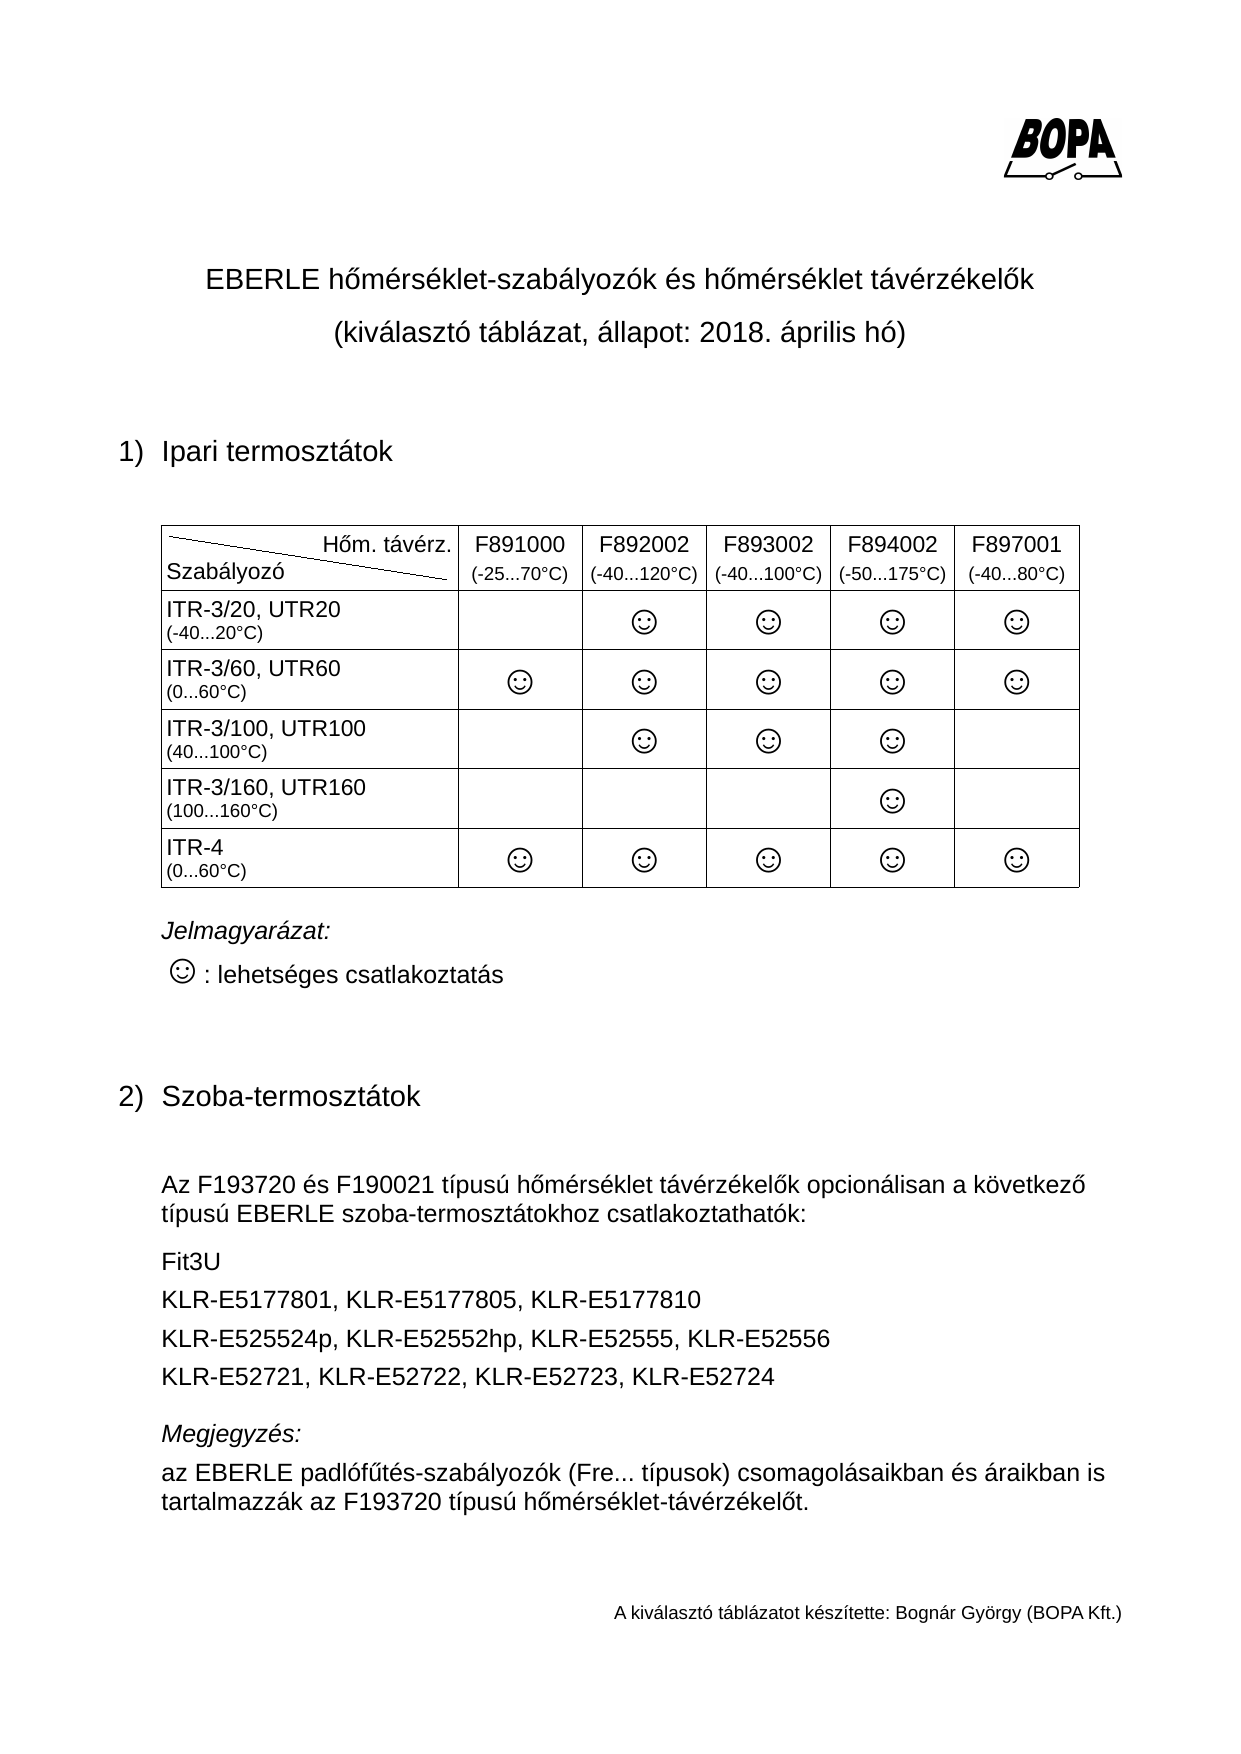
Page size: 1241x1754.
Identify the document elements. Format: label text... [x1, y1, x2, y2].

table_cell ITR-4 (0...60°C) [162, 829, 458, 887]
table_header [1080, 525, 1122, 590]
table_cell ☺ [459, 829, 582, 887]
table_header [118, 525, 161, 590]
table_cell [118, 590, 161, 649]
table_cell ☺ [831, 710, 954, 768]
table_cell ☺ [831, 769, 954, 828]
text KLR-E5177801, KLR-E5177805, KLR-E5177810 [118, 1285, 1122, 1314]
table_cell ☺ [831, 650, 954, 709]
table_cell ITR-3/60, UTR60 (0...60°C) [162, 650, 458, 709]
table_cell [459, 769, 582, 828]
table_cell [583, 769, 706, 828]
table_cell ☺ [831, 591, 954, 649]
table_cell [1080, 709, 1122, 768]
table_cell ITR-3/160, UTR160 (100...160°C) [162, 769, 458, 828]
text KLR-E525524p, KLR-E52552hp, KLR-E52555, KLR-E52556 [118, 1323, 1122, 1352]
text EBERLE hőmérséklet-szabályozók és hőmérséklet távérzékelők [118, 262, 1122, 295]
table_cell ITR-3/20, UTR20 (-40...20°C) [162, 591, 458, 649]
table_cell [118, 828, 161, 887]
table_cell ☺ [583, 650, 706, 709]
table_cell [459, 591, 582, 649]
table_cell ☺ [707, 650, 830, 709]
table_cell ☺ [583, 829, 706, 887]
table_cell ☺ [831, 829, 954, 887]
text A kiválasztó táblázatot készítette: Bognár György (BOPA Kft.) [118, 1602, 1122, 1623]
table_cell ☺ [955, 829, 1079, 887]
table_cell [459, 710, 582, 768]
text 2) Szoba-termosztátok [118, 1079, 1122, 1112]
table_header F893002 (-40...100°C) [707, 526, 830, 590]
text Fit3U [118, 1247, 1122, 1275]
text tartalmazzák az F193720 típusú hőmérséklet-távérzékelőt. [118, 1487, 1122, 1515]
text (kiválasztó táblázat, állapot: 2018. április hó) [118, 314, 1122, 348]
table_header F894002 (-50...175°C) [831, 526, 954, 590]
table_cell ITR-3/100, UTR100 (40...100°C) [162, 710, 458, 768]
table_cell ☺ [583, 591, 706, 649]
table_header F892002 (-40...120°C) [583, 526, 706, 590]
table_cell ☺ [955, 650, 1079, 709]
text 1) Ipari termosztátok [118, 434, 1122, 468]
table_cell ☺ [955, 591, 1079, 649]
text Megjegyzés: [118, 1419, 1122, 1448]
table_cell [1080, 828, 1122, 887]
picture [1003, 118, 1123, 180]
text KLR-E52721, KLR-E52722, KLR-E52723, KLR-E52724 [118, 1362, 1122, 1391]
table_header F897001 (-40...80°C) [955, 526, 1079, 590]
table_cell [1080, 590, 1122, 649]
table_cell [1080, 768, 1122, 828]
text ☺: lehetséges csatlakoztatás [118, 945, 1122, 993]
table_cell [118, 709, 161, 768]
table_cell [707, 769, 830, 828]
text Az F193720 és F190021 típusú hőmérséklet távérzékelők opcionálisan a következő típusú EBERLE szoba-termosztátokhoz csatlakoztathatók: [118, 1170, 1122, 1227]
table_cell ☺ [459, 650, 582, 709]
text Jelmagyarázat: [118, 916, 1122, 945]
table_cell ☺ [583, 710, 706, 768]
table_cell [118, 768, 161, 828]
table_cell ☺ [707, 710, 830, 768]
table_cell [955, 710, 1079, 768]
text az EBERLE padlófűtés-szabályozók (Fre... típusok) csomagolásaikban és áraikban is [118, 1458, 1122, 1487]
table_cell [1080, 649, 1122, 709]
table_cell ☺ [707, 591, 830, 649]
table_cell [955, 769, 1079, 828]
table_cell [118, 649, 161, 709]
table_header F891000 (-25...70°C) [459, 526, 582, 590]
table_cell ☺ [707, 829, 830, 887]
table_header Hőm. távérz. Szabályozó [162, 526, 458, 590]
